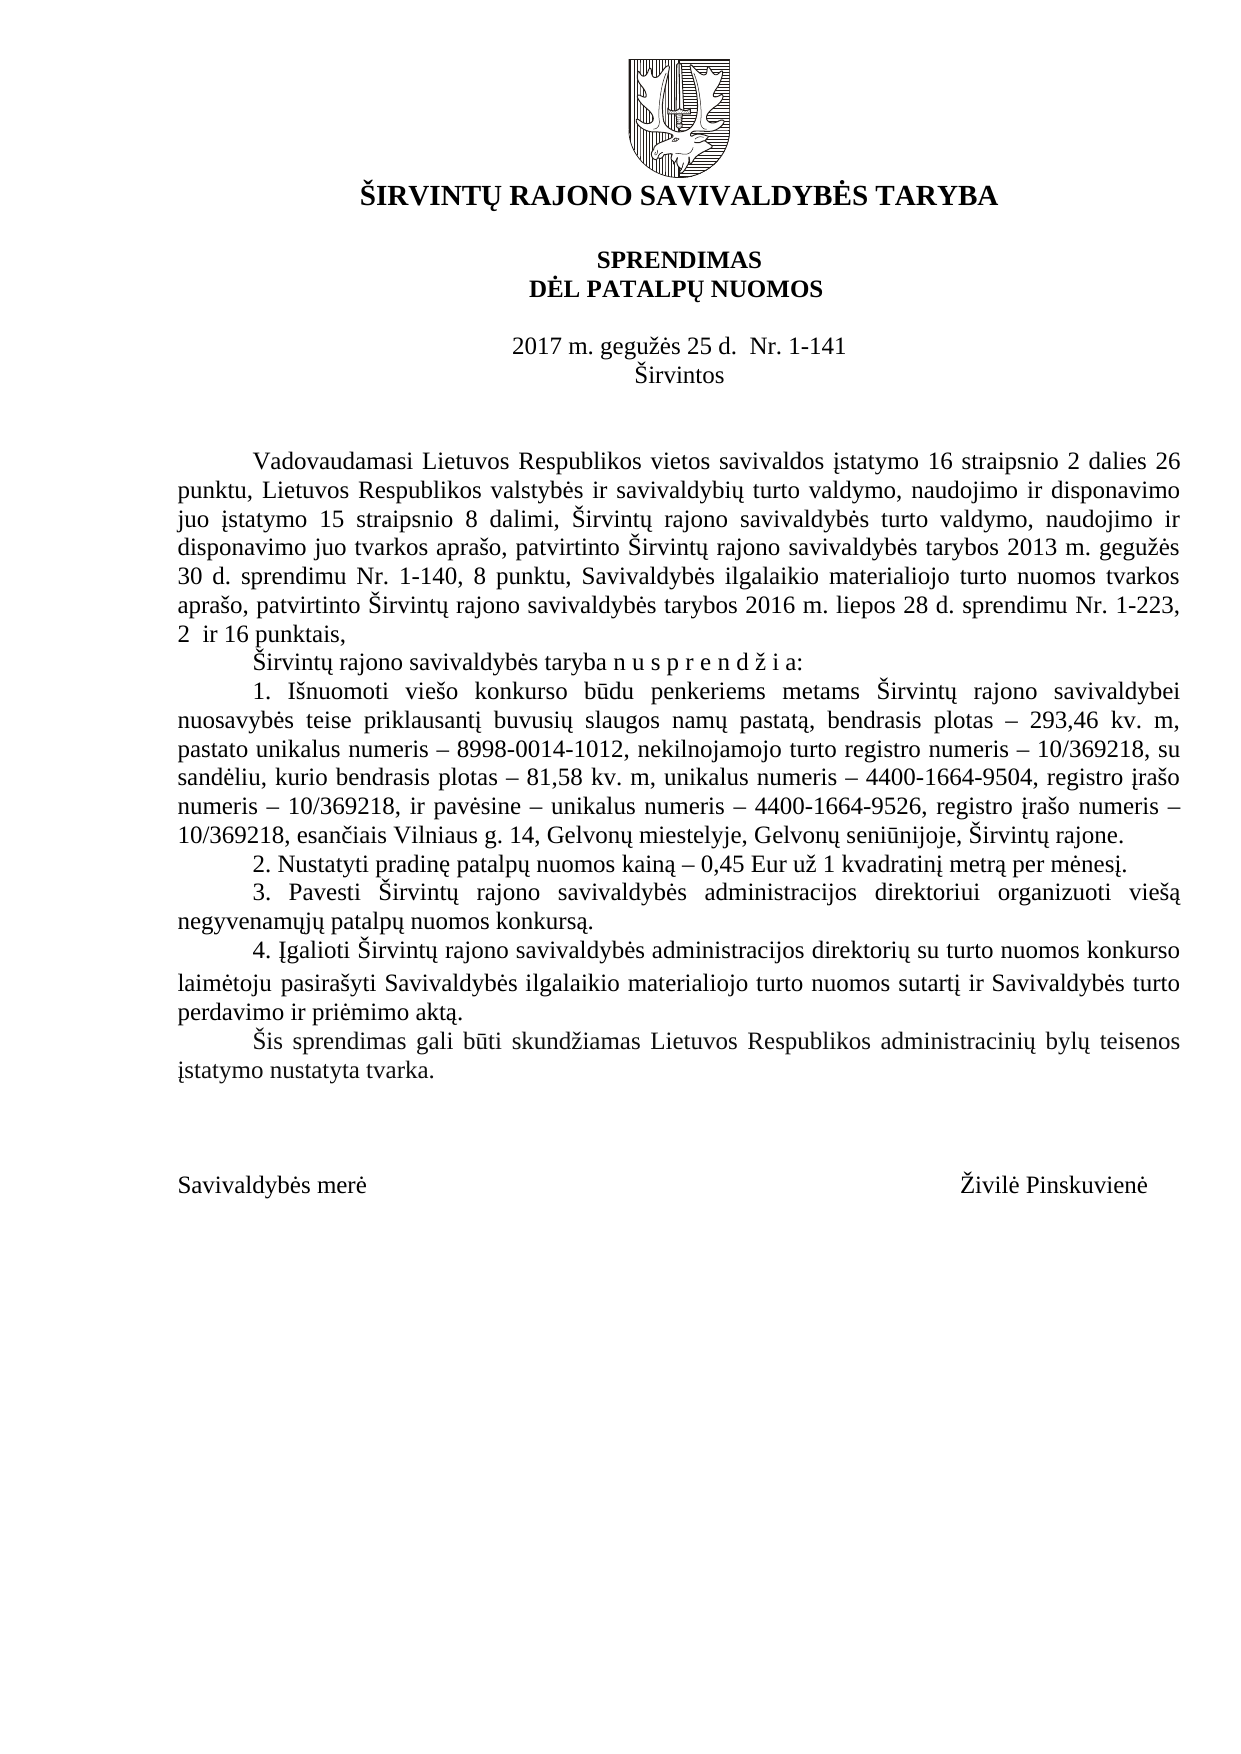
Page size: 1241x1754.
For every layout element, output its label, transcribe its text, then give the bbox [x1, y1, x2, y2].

text 3. Pavesti Širvintų rajono savivaldybės administracijos direktoriui organizuoti viešą negyvenamųjų patalpų nuomos konkursą. [177, 877, 1181, 935]
text 1. Išnuomoti viešo konkurso būdu penkeriems metams Širvintų rajono savivaldybei nuosavybės teise priklausantį buvusių slaugos namų pastatą, bendrasis plotas – 293,46 kv. m, pastato unikalus numeris – 8998-0014-1012, nekilnojamojo turto registro numeris – 10/369218, su sandėliu, kurio bendrasis plotas – 81,58 kv. m, unikalus numeris – 4400-1664-9504, registro įrašo numeris – 10/369218, ir pavėsine – unikalus numeris – 4400-1664-9526, registro įrašo numeris – 10/369218, esančiais Vilniaus g. 14, Gelvonų miestelyje, Gelvonų seniūnijoje, Širvintų rajone. [177, 676, 1181, 849]
text Širvintų rajono savivaldybės taryba n u s p r e n d ž i a: [177, 647, 1181, 676]
text Vadovaudamasi Lietuvos Respublikos vietos savivaldos įstatymo 16 straipsnio 2 dalies 26 punktu, Lietuvos Respublikos valstybės ir savivaldybių turto valdymo, naudojimo ir disponavimo juo įstatymo 15 straipsnio 8 dalimi, Širvintų rajono savivaldybės turto valdymo, naudojimo ir disponavimo juo tvarkos aprašo, patvirtinto Širvintų rajono savivaldybės tarybos 2013 m. gegužės 30 d. sprendimu Nr. 1-140, 8 punktu, Savivaldybės ilgalaikio materialiojo turto nuomos tvarkos aprašo, patvirtinto Širvintų rajono savivaldybės tarybos 2016 m. liepos 28 d. sprendimu Nr. 1-223, 2 ir 16 punktais, [177, 446, 1181, 647]
text 4. Įgalioti Širvintų rajono savivaldybės administracijos direktorių su turto nuomos konkurso laimėtoju pasirašyti Savivaldybės ilgalaikio materialiojo turto nuomos sutartį ir Savivaldybės turto perdavimo ir priėmimo aktą. [177, 935, 1181, 1026]
text ŠIRVINTŲ RAJONO SAVIVALDYBĖS TARYBA [177, 178, 1181, 211]
text DĖL PATALPŲ NUOMOS [177, 274, 1181, 302]
text Savivaldybės merė Živilė Pinskuvienė [177, 1170, 1181, 1198]
text 2. Nustatyti pradinę patalpų nuomos kainą – 0,45 Eur už 1 kvadratinį metrą per mėnesį. [177, 849, 1181, 877]
text Šis sprendimas gali būti skundžiamas Lietuvos Respublikos administracinių bylų teisenos įstatymo nustatyta tvarka. [177, 1026, 1181, 1083]
text 2017 m. gegužės 25 d. Nr. 1-141 [177, 331, 1181, 360]
text SPRENDIMAS [177, 245, 1181, 274]
text Širvintos [177, 360, 1181, 389]
